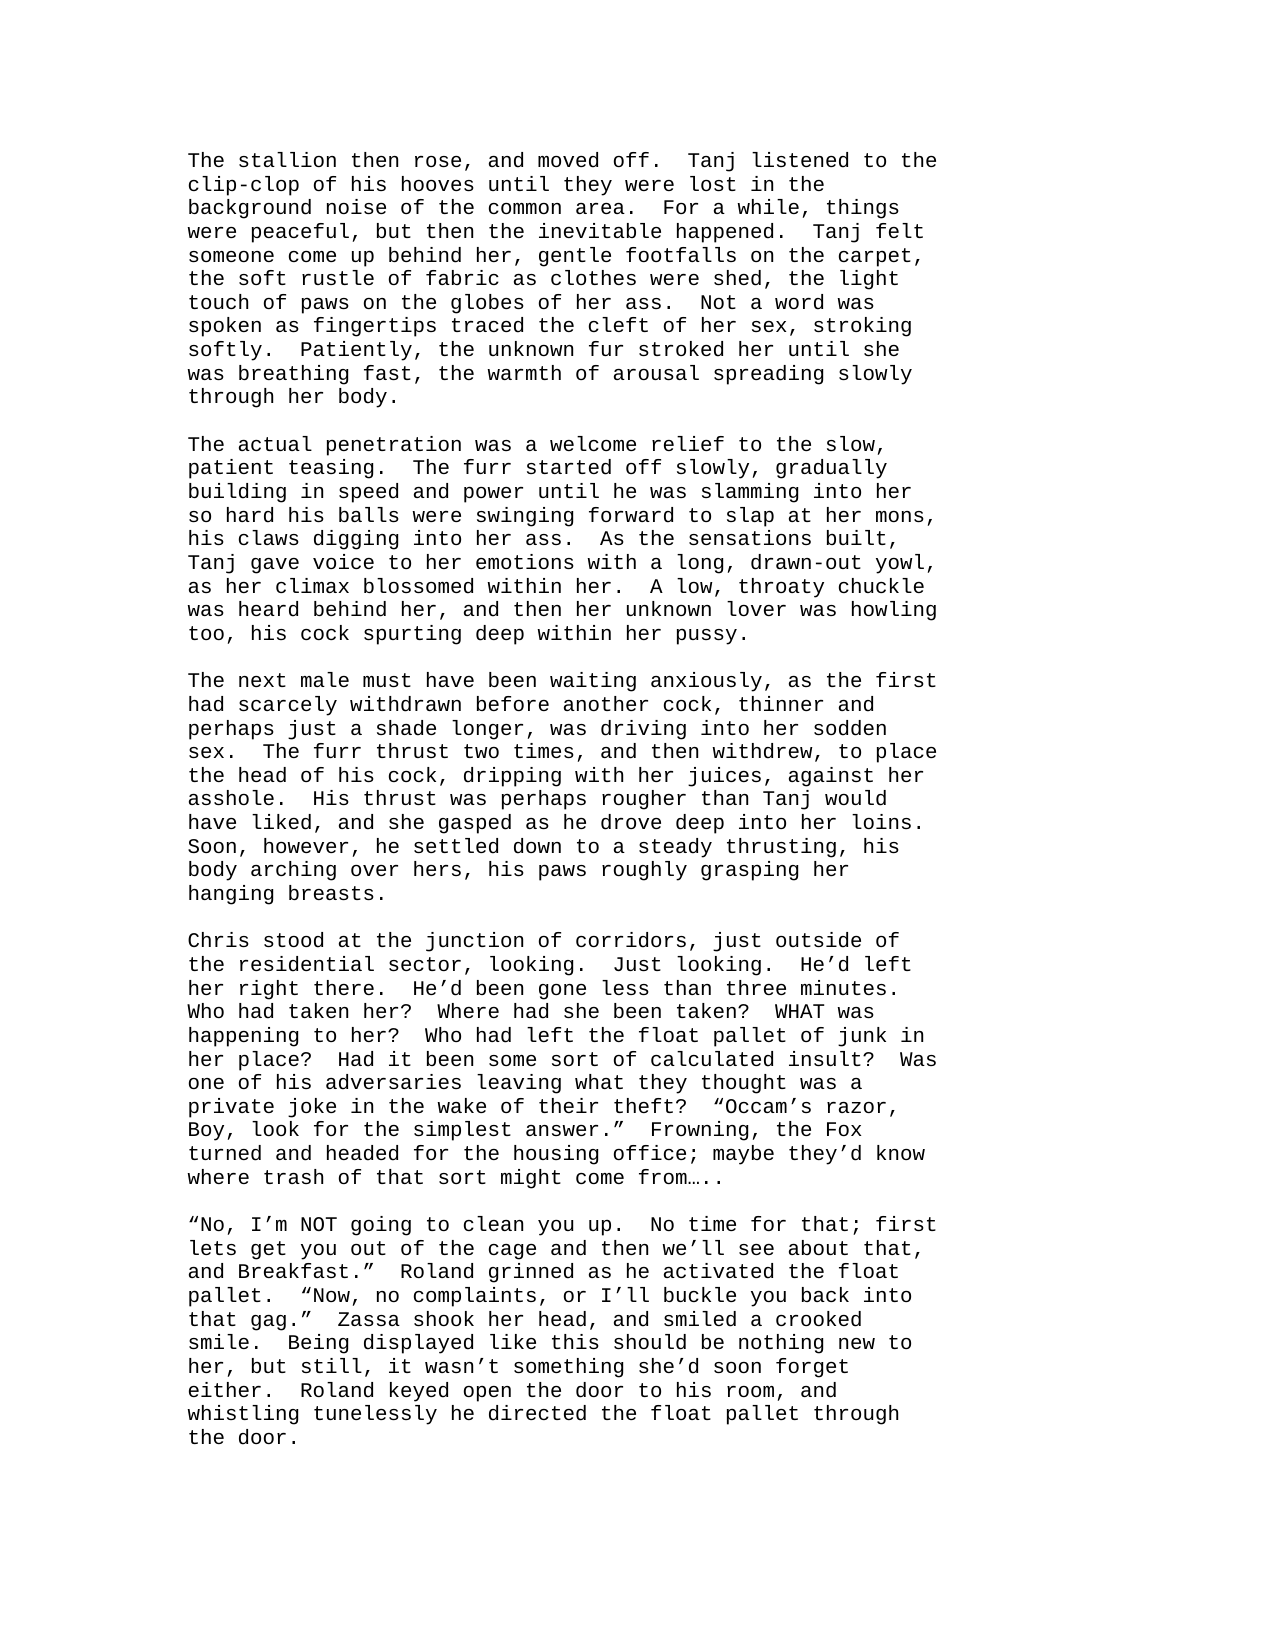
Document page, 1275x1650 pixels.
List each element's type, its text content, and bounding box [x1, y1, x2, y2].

text “No, I’m NOT going to clean you up. No time for that; first lets get you out of the cage and then we’ll see about that, and Breakfast.” Roland grinned as he activated the float pallet. “Now, no complaints, or I’ll buckle you back into that gag.” Zassa shook her head, and smiled a crooked smile. Being displayed like this should be nothing new to her, but still, it wasn’t something she’d soon forget either. Roland keyed open the door to his room, and whistling tunelessly he directed the float pallet through the door. [187, 1214, 937, 1451]
text Chris stood at the junction of corridors, just outside of the residential sector, looking. Just looking. He’d left her right there. He’d been gone less than three minutes. Who had taken her? Where had she been taken? WHAT was happening to her? Who had left the float pallet of junk in her place? Had it been some sort of calculated insult? Was one of his adversaries leaving what they thought was a private joke in the wake of their theft? “Occam’s razor, Boy, look for the simplest answer.” Frowning, the Fox turned and headed for the housing office; maybe they’d know where trash of that sort might come from….. [187, 930, 937, 1190]
text The next male must have been waiting anxiously, as the first had scarcely withdrawn before another cock, thinner and perhaps just a shade longer, was driving into her sodden sex. The furr thrust two times, and then withdrew, to place the head of his cock, dripping with her juices, against her asshole. His thrust was perhaps rougher than Tanj would have liked, and she gasped as he drove deep into her loins. Soon, however, he settled down to a steady thrusting, his body arching over hers, his paws roughly grasping her hanging breasts. [187, 670, 937, 907]
text The actual penetration was a welcome relief to the slow, patient teasing. The furr started off slowly, gradually building in speed and power until he was slamming into her so hard his balls were swinging forward to slap at her mons, his claws digging into her ass. As the sensations built, Tanj gave voice to her emotions with a long, drawn-out yowl, as her climax blossomed within her. A low, throaty chuckle was heard behind her, and then her unknown lover was howling too, his cock spurting deep within her pussy. [187, 434, 937, 647]
text The stallion then rose, and moved off. Tanj listened to the clip-clop of his hooves until they were lost in the background noise of the common area. For a while, things were peaceful, but then the inevitable happened. Tanj felt someone come up behind her, gentle footfalls on the carpet, the soft rustle of fabric as clothes were shed, the light touch of paws on the globes of her ass. Not a word was spoken as fingertips traced the cleft of her sex, stroking softly. Patiently, the unknown fur stroked her until she was breathing fast, the warmth of arousal spreading slowly through her body. [187, 150, 937, 410]
